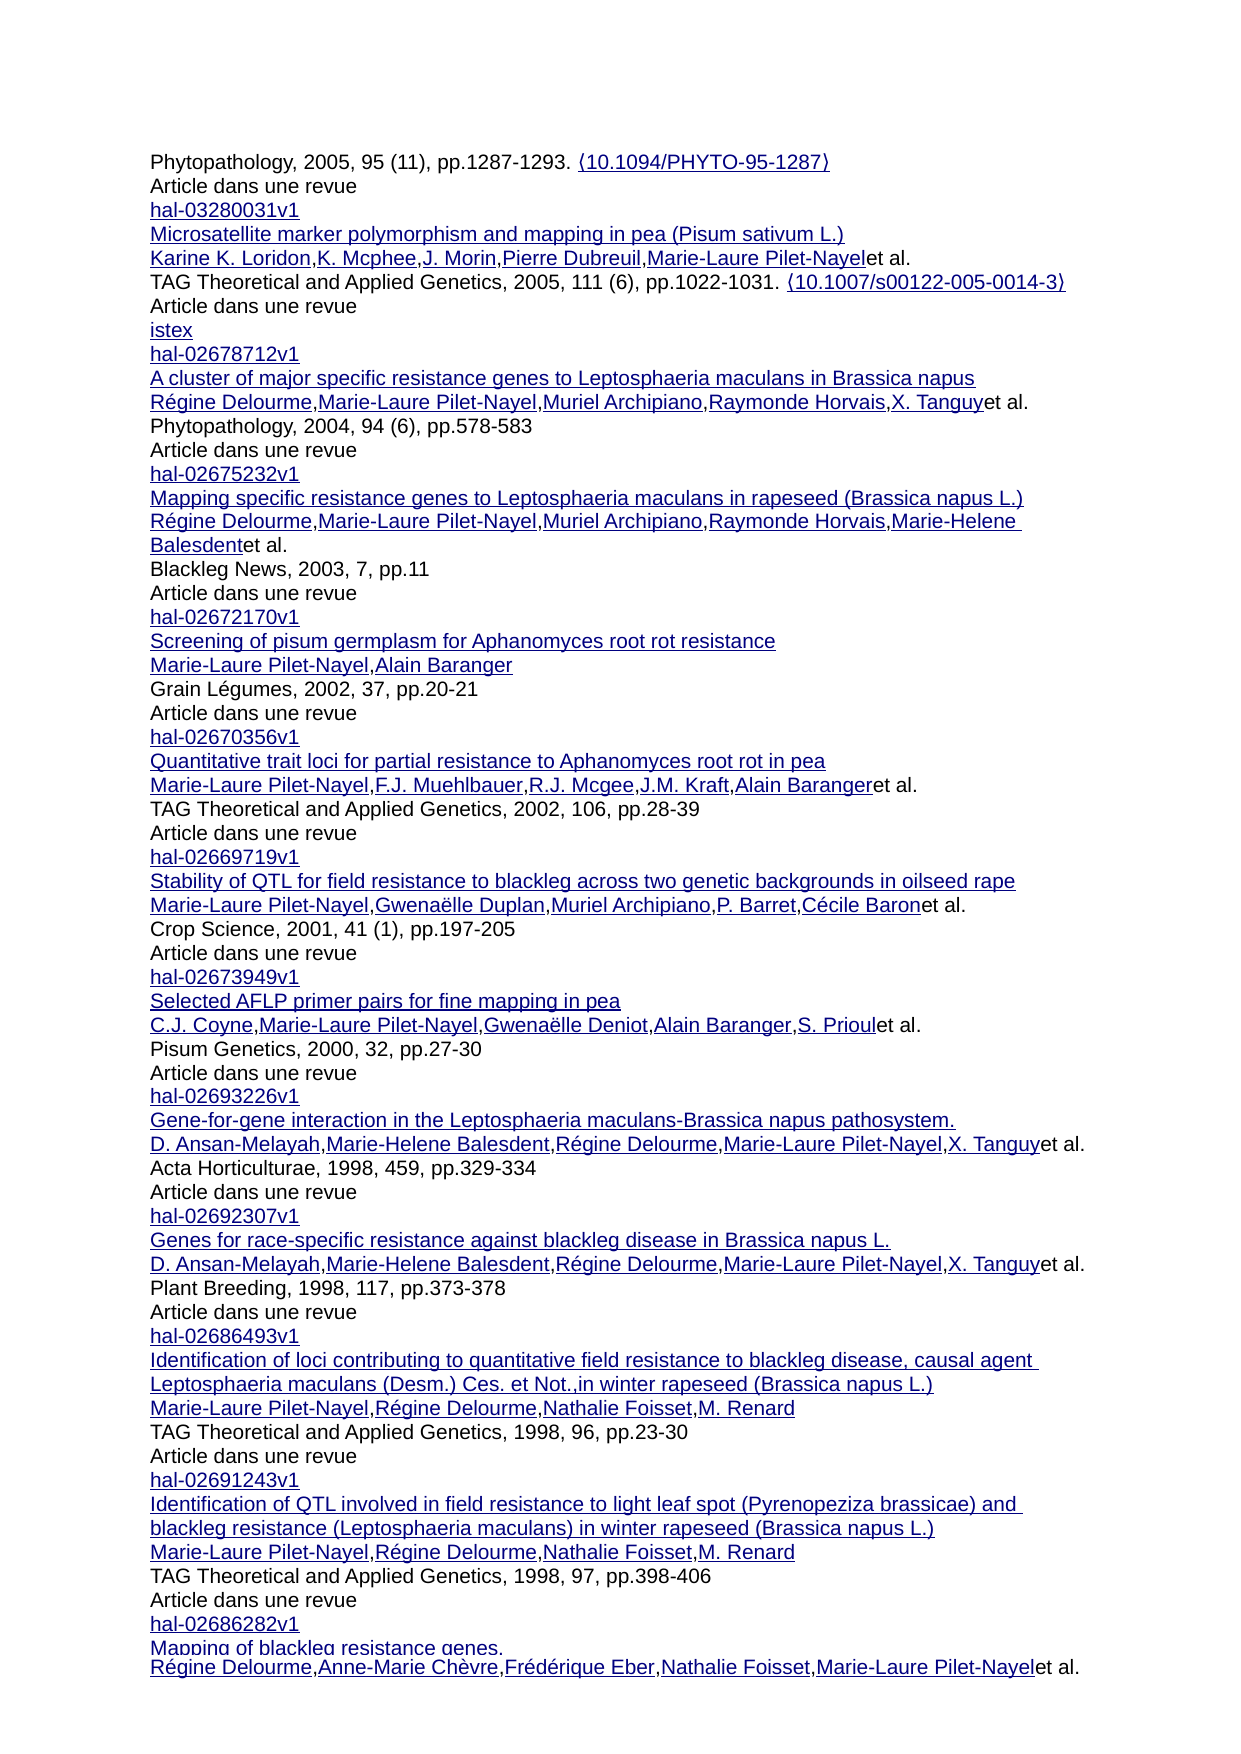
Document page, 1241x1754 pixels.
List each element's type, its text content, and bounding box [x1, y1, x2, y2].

table_cell Mapping specific resistance genes to Leptosphaeria maculans in rapeseed (Brassica napus L.) Régine Delourme,Marie-Laure Pilet-Nayel,Muriel Archipiano,Raymonde Horvais,Marie-Helene Balesdentet al. Blackleg News, 2003, 7, pp.11 Article dans une revue hal-02672170v1 [150, 485, 1090, 629]
table_cell Identification of QTL involved in field resistance to light leaf spot (Pyrenopeziza brassicae) and blackleg resistance (Leptosphaeria maculans) in winter rapeseed (Brassica napus L.) Marie-Laure Pilet-Nayel,Régine Delourme,Nathalie Foisset,M. Renard TAG Theoretical and Applied Genetics, 1998, 97, pp.398-406 Article dans une revue hal-02686282v1 [150, 1492, 1090, 1635]
table_cell Identification of loci contributing to quantitative field resistance to blackleg disease, causal agent Leptosphaeria maculans (Desm.) Ces. et Not.,in winter rapeseed (Brassica napus L.) Marie-Laure Pilet-Nayel,Régine Delourme,Nathalie Foisset,M. Renard TAG Theoretical and Applied Genetics, 1998, 96, pp.23-30 Article dans une revue hal-02691243v1 [150, 1348, 1090, 1492]
table_cell Stability of QTL for field resistance to blackleg across two genetic backgrounds in oilseed rape Marie-Laure Pilet-Nayel,Gwenaëlle Duplan,Muriel Archipiano,P. Barret,Cécile Baronet al. Crop Science, 2001, 41 (1), pp.197-205 Article dans une revue hal-02673949v1 [150, 869, 1090, 988]
table_cell Genes for race-specific resistance against blackleg disease in Brassica napus L. D. Ansan-Melayah,Marie-Helene Balesdent,Régine Delourme,Marie-Laure Pilet-Nayel,X. Tanguyet al. Plant Breeding, 1998, 117, pp.373-378 Article dans une revue hal-02686493v1 [150, 1228, 1090, 1348]
table_cell Screening of pisum germplasm for Aphanomyces root rot resistance Marie-Laure Pilet-Nayel,Alain Baranger Grain Légumes, 2002, 37, pp.20-21 Article dans une revue hal-02670356v1 [150, 629, 1090, 749]
table_cell Quantitative trait loci for partial resistance to Aphanomyces root rot in pea Marie-Laure Pilet-Nayel,F.J. Muehlbauer,R.J. Mcgee,J.M. Kraft,Alain Barangeret al. TAG Theoretical and Applied Genetics, 2002, 106, pp.28-39 Article dans une revue hal-02669719v1 [150, 749, 1090, 869]
table_cell Selected AFLP primer pairs for fine mapping in pea C.J. Coyne,Marie-Laure Pilet-Nayel,Gwenaëlle Deniot,Alain Baranger,S. Prioulet al. Pisum Genetics, 2000, 32, pp.27-30 Article dans une revue hal-02693226v1 [150, 989, 1090, 1108]
table_cell A cluster of major specific resistance genes to Leptosphaeria maculans in Brassica napus Régine Delourme,Marie-Laure Pilet-Nayel,Muriel Archipiano,Raymonde Horvais,X. Tanguyet al. Phytopathology, 2004, 94 (6), pp.578-583 Article dans une revue hal-02675232v1 [150, 366, 1090, 485]
table_cell Gene-for-gene interaction in the Leptosphaeria maculans-Brassica napus pathosystem. D. Ansan-Melayah,Marie-Helene Balesdent,Régine Delourme,Marie-Laure Pilet-Nayel,X. Tanguyet al. Acta Horticulturae, 1998, 459, pp.329-334 Article dans une revue hal-02692307v1 [150, 1108, 1090, 1228]
table_cell Phytopathology, 2005, 95 (11), pp.1287-1293. ⟨10.1094/PHYTO-95-1287⟩ Article dans une revue hal-03280031v1 [150, 150, 1090, 222]
table_cell Mapping of blackleg resistance genes. Régine Delourme,Anne-Marie Chèvre,Frédérique Eber,Nathalie Foisset,Marie-Laure Pilet-Nayelet al. [150, 1635, 1090, 1679]
table_cell Microsatellite marker polymorphism and mapping in pea (Pisum sativum L.) Karine K. Loridon,K. Mcphee,J. Morin,Pierre Dubreuil,Marie-Laure Pilet-Nayelet al. TAG Theoretical and Applied Genetics, 2005, 111 (6), pp.1022-1031. ⟨10.1007/s00122-005-0014-3⟩ Article dans une revue istex hal-02678712v1 [150, 222, 1090, 366]
